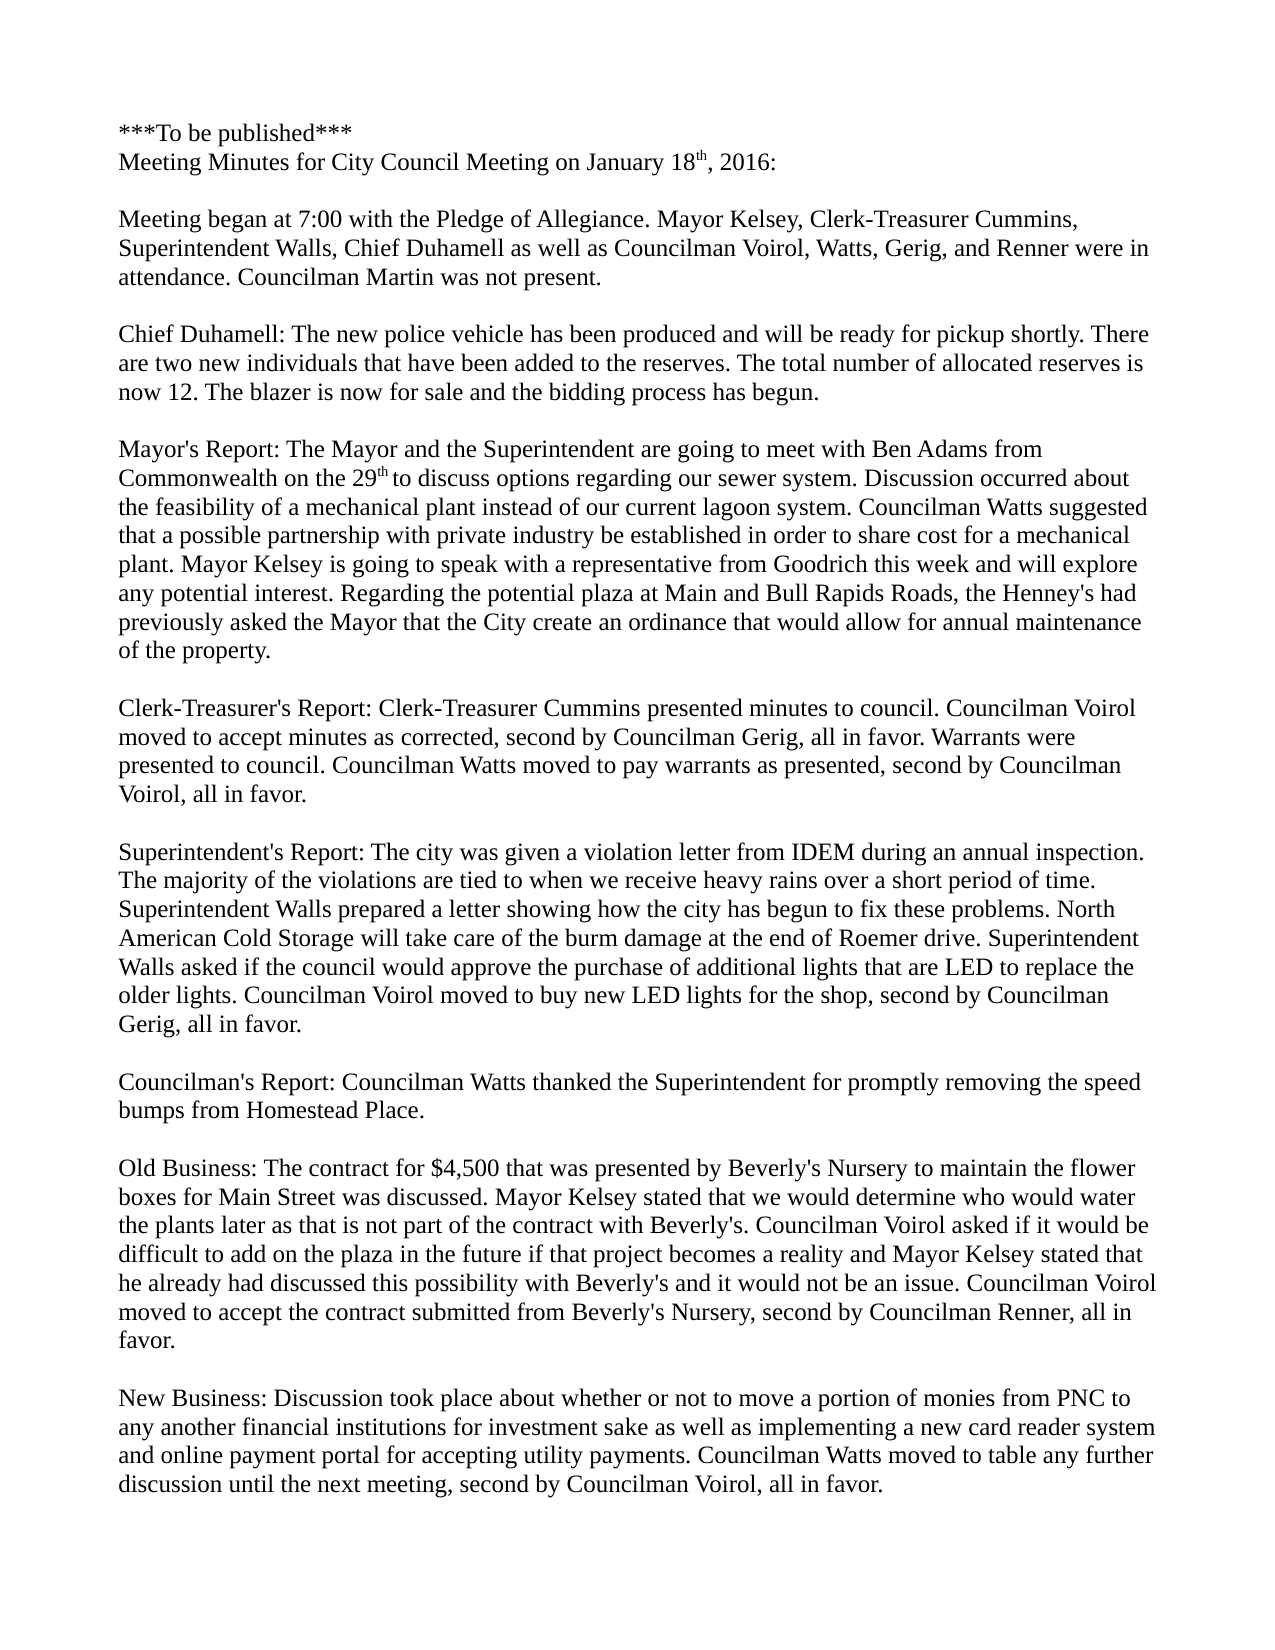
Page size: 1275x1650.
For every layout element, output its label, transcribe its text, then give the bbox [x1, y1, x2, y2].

text Old Business: The contract for $4,500 that was presented by Beverly's Nursery to maintain the flower boxes for Main Street was discussed. Mayor Kelsey stated that we would determine who would water the plants later as that is not part of the contract with Beverly's. Councilman Voirol asked if it would be difficult to add on the plaza in the future if that project becomes a reality and Mayor Kelsey stated that he already had discussed this possibility with Beverly's and it would not be an issue. Councilman Voirol moved to accept the contract submitted from Beverly's Nursery, second by Councilman Renner, all in favor. [118, 1153, 1157, 1354]
text Councilman's Report: Councilman Watts thanked the Superintendent for promptly removing the speed bumps from Homestead Place. [118, 1067, 1157, 1124]
text ***To be published*** [118, 118, 1157, 147]
text Meeting began at 7:00 with the Pledge of Allegiance. Mayor Kelsey, Clerk-Treasurer Cummins, Superintendent Walls, Chief Duhamell as well as Councilman Voirol, Watts, Gerig, and Renner were in attendance. Councilman Martin was not present. [118, 204, 1157, 291]
text Mayor's Report: The Mayor and the Superintendent are going to meet with Ben Adams from Commonwealth on the 29th to discuss options regarding our sewer system. Discussion occurred about the feasibility of a mechanical plant instead of our current lagoon system. Councilman Watts suggested that a possible partnership with private industry be established in order to share cost for a mechanical plant. Mayor Kelsey is going to speak with a representative from Goodrich this week and will explore any potential interest. Regarding the potential plaza at Main and Bull Rapids Roads, the Henney's had previously asked the Mayor that the City create an ordinance that would allow for annual maintenance of the property. [118, 434, 1157, 664]
text Superintendent's Report: The city was given a violation letter from IDEM during an annual inspection. The majority of the violations are tied to when we receive heavy rains over a short period of time. Superintendent Walls prepared a letter showing how the city has begun to fix these problems. North American Cold Storage will take care of the burm damage at the end of Roemer drive. Superintendent Walls asked if the council would approve the purchase of additional lights that are LED to replace the older lights. Councilman Voirol moved to buy new LED lights for the shop, second by Councilman Gerig, all in favor. [118, 837, 1157, 1038]
text Clerk-Treasurer's Report: Clerk-Treasurer Cummins presented minutes to council. Councilman Voirol moved to accept minutes as corrected, second by Councilman Gerig, all in favor. Warrants were presented to council. Councilman Watts moved to pay warrants as presented, second by Councilman Voirol, all in favor. [118, 693, 1157, 808]
text New Business: Discussion took place about whether or not to move a portion of monies from PNC to any another financial institutions for investment sake as well as implementing a new card reader system and online payment portal for accepting utility payments. Councilman Watts moved to table any further discussion until the next meeting, second by Councilman Voirol, all in favor. [118, 1383, 1157, 1498]
text Chief Duhamell: The new police vehicle has been produced and will be ready for pickup shortly. There are two new individuals that have been added to the reserves. The total number of allocated reserves is now 12. The blazer is now for sale and the bidding process has begun. [118, 319, 1157, 406]
text Meeting Minutes for City Council Meeting on January 18th, 2016: [118, 147, 1157, 176]
